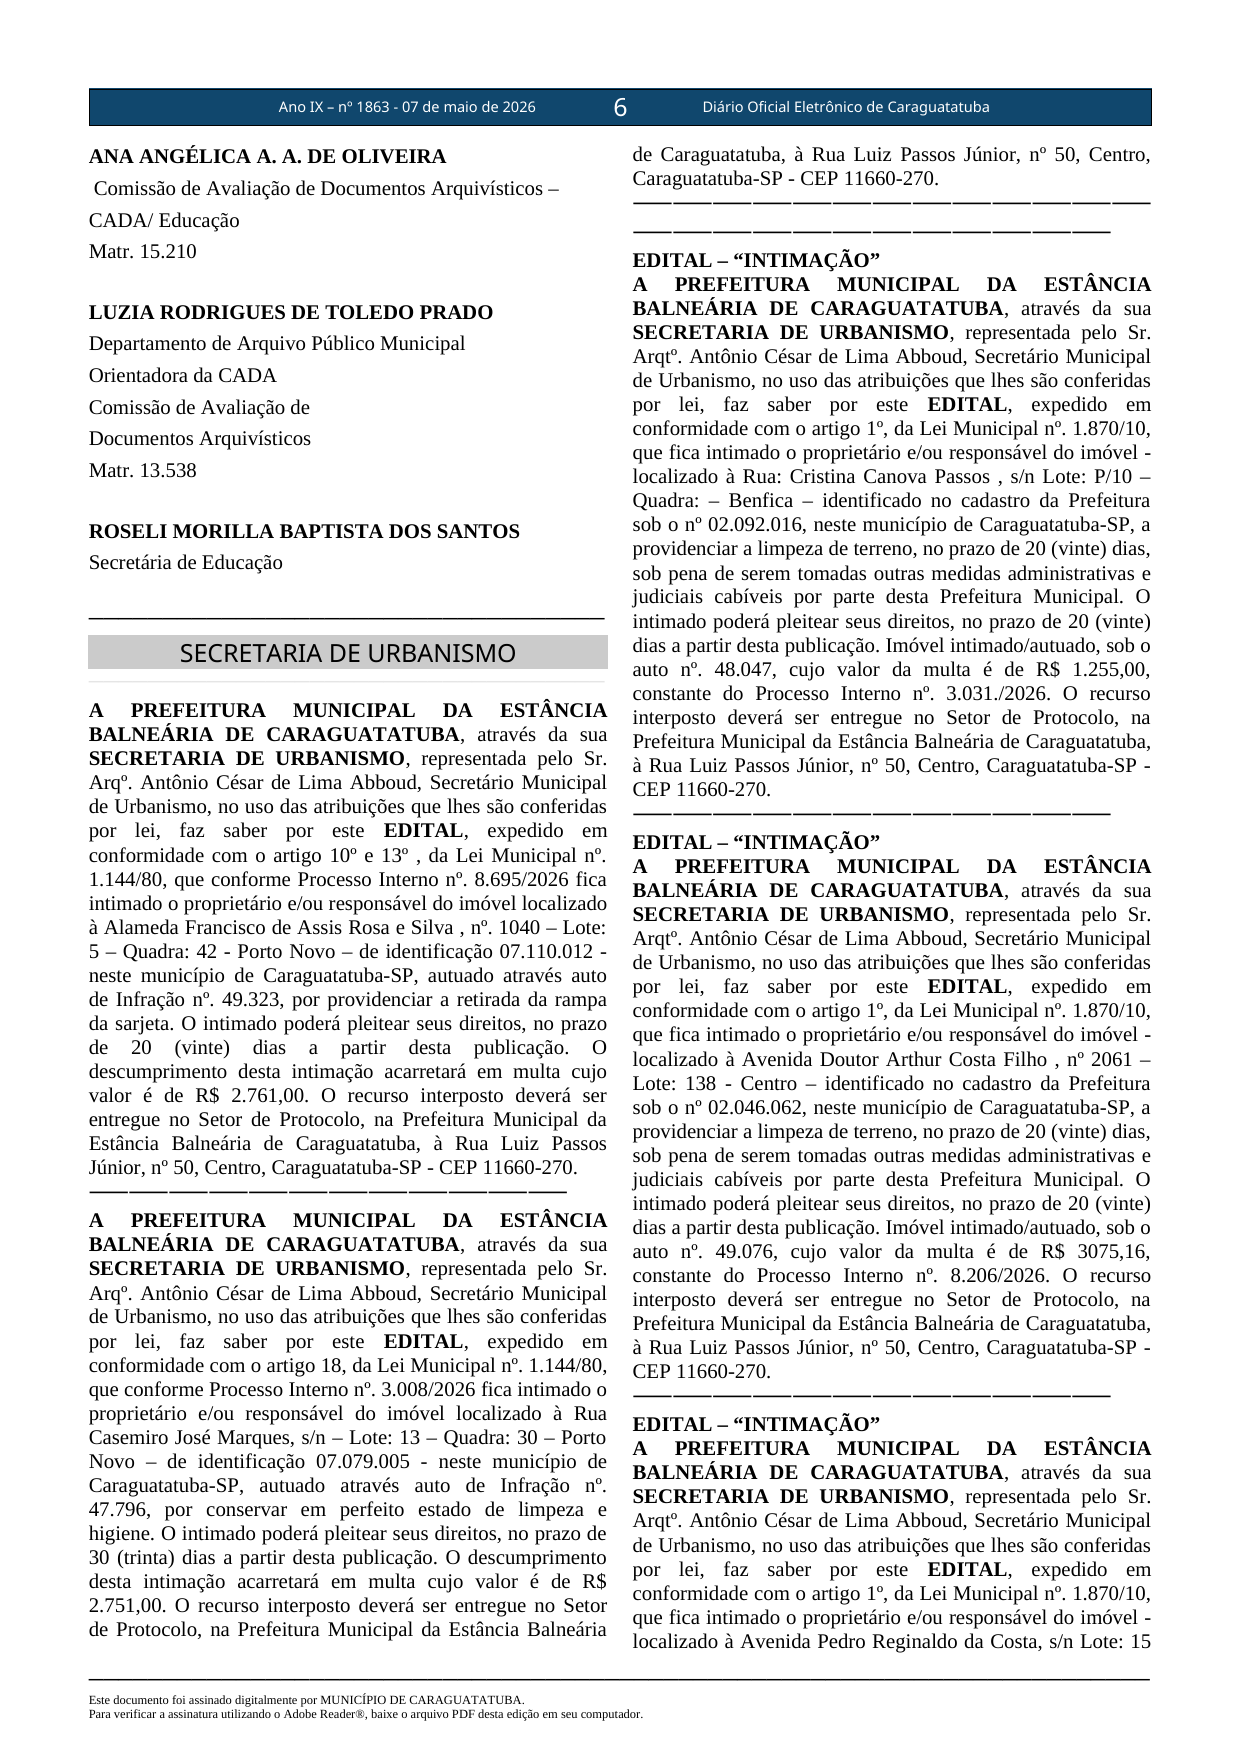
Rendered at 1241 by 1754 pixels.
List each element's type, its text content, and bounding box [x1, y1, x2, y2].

text Orientadora da CADA [88, 361, 608, 387]
text ⸺⸺⸺⸺⸺⸺⸺⸺⸺⸺⸺⸺⸺⸺⸺⸺⸺⸺⸺⸺⸺⸺⸺⸺⸺ [632, 190, 1152, 243]
text ─────────────────────────────────── [88, 603, 608, 630]
text EDITAL – “INTIMAÇÃO” [632, 248, 1152, 272]
text A PREFEITURA MUNICIPAL DA ESTÂNCIA BALNEÁRIA DE CARAGUATATUBA, através da sua SECRETARIA DE URBANISMO, representada pelo Sr. Arqº. Antônio César de Lima Abboud, Secretário Municipal de Urbanismo, no uso das atribuições que lhes são conferidas por lei, faz saber por este EDITAL, expedido em conformidade com o artigo 18, da Lei Municipal nº. 1.144/80, que conforme Processo Interno nº. 3.008/2026 fica intimado o proprietário e/ou responsável do imóvel localizado à Rua Casemiro José Marques, s/n – Lote: 13 – Quadra: 30 – Porto Novo – de identificação 07.079.005 - neste município de Caraguatatuba-SP, autuado através auto de Infração nº. 47.796, por conservar em perfeito estado de limpeza e higiene. O intimado poderá pleitear seus direitos, no prazo de 30 (trinta) dias a partir desta publicação. O descumprimento desta intimação acarretará em multa cujo valor é de R$ 2.751,00. O recurso interposto deverá ser entregue no Setor de Protocolo, na Prefeitura Municipal da Estância Balneária [88, 1208, 608, 1641]
text A PREFEITURA MUNICIPAL DA ESTÂNCIA BALNEÁRIA DE CARAGUATATUBA, através da sua SECRETARIA DE URBANISMO, representada pelo Sr. Arqtº. Antônio César de Lima Abboud, Secretário Municipal de Urbanismo, no uso das atribuições que lhes são conferidas por lei, faz saber por este EDITAL, expedido em conformidade com o artigo 1º, da Lei Municipal nº. 1.870/10, que fica intimado o proprietário e/ou responsável do imóvel - localizado à Avenida Doutor Arthur Costa Filho , nº 2061 – Lote: 138 - Centro – identificado no cadastro da Prefeitura sob o nº 02.046.062, neste município de Caraguatatuba-SP, a providenciar a limpeza de terreno, no prazo de 20 (vinte) dias, sob pena de serem tomadas outras medidas administrativas e judiciais cabíveis por parte desta Prefeitura Municipal. O intimado poderá pleitear seus direitos, no prazo de 20 (vinte) dias a partir desta publicação. Imóvel intimado/autuado, sob o auto nº. 49.076, cujo valor da multa é de R$ 3075,16, constante do Processo Interno nº. 8.206/2026. O recurso interposto deverá ser entregue no Setor de Protocolo, na Prefeitura Municipal da Estância Balneária de Caraguatatuba, à Rua Luiz Passos Júnior, nº 50, Centro, Caraguatatuba-SP - CEP 11660-270. [632, 854, 1152, 1383]
text Matr. 13.538 [88, 456, 608, 482]
text LUZIA RODRIGUES DE TOLEDO PRADO [88, 297, 608, 324]
text A PREFEITURA MUNICIPAL DA ESTÂNCIA BALNEÁRIA DE CARAGUATATUBA, através da sua SECRETARIA DE URBANISMO, representada pelo Sr. Arqtº. Antônio César de Lima Abboud, Secretário Municipal de Urbanismo, no uso das atribuições que lhes são conferidas por lei, faz saber por este EDITAL, expedido em conformidade com o artigo 1º, da Lei Municipal nº. 1.870/10, que fica intimado o proprietário e/ou responsável do imóvel - localizado à Rua: Cristina Canova Passos , s/n Lote: P/10 – Quadra: – Benfica – identificado no cadastro da Prefeitura sob o nº 02.092.016, neste município de Caraguatatuba-SP, a providenciar a limpeza de terreno, no prazo de 20 (vinte) dias, sob pena de serem tomadas outras medidas administrativas e judiciais cabíveis por parte desta Prefeitura Municipal. O intimado poderá pleitear seus direitos, no prazo de 20 (vinte) dias a partir desta publicação. Imóvel intimado/autuado, sob o auto nº. 48.047, cujo valor da multa é de R$ 1.255,00, constante do Processo Interno nº. 3.031./2026. O recurso interposto deverá ser entregue no Setor de Protocolo, na Prefeitura Municipal da Estância Balneária de Caraguatatuba, à Rua Luiz Passos Júnior, nº 50, Centro, Caraguatatuba-SP - CEP 11660-270. [632, 272, 1152, 801]
text EDITAL – “INTIMAÇÃO” [632, 1412, 1152, 1436]
text ROSELI MORILLA BAPTISTA DOS SANTOS [88, 516, 608, 543]
text ⸺⸺⸺⸺⸺⸺⸺⸺⸺⸺⸺⸺ [88, 1179, 608, 1203]
text ANA ANGÉLICA A. A. DE OLIVEIRA [88, 142, 608, 168]
text Secretária de Educação [88, 548, 608, 574]
text SECRETARIA DE URBANISMO [88, 635, 608, 669]
text Comissão de Avaliação de Documentos Arquivísticos – CADA/ Educação [88, 173, 608, 232]
text Documentos Arquivísticos [88, 424, 608, 450]
text A PREFEITURA MUNICIPAL DA ESTÂNCIA BALNEÁRIA DE CARAGUATATUBA, através da sua SECRETARIA DE URBANISMO, representada pelo Sr. Arqº. Antônio César de Lima Abboud, Secretário Municipal de Urbanismo, no uso das atribuições que lhes são conferidas por lei, faz saber por este EDITAL, expedido em conformidade com o artigo 10º e 13º , da Lei Municipal nº. 1.144/80, que conforme Processo Interno nº. 8.695/2026 fica intimado o proprietário e/ou responsável do imóvel localizado à Alameda Francisco de Assis Rosa e Silva , nº. 1040 – Lote: 5 – Quadra: 42 - Porto Novo – de identificação 07.110.012 - neste município de Caraguatatuba-SP, autuado através auto de Infração nº. 49.323, por providenciar a retirada da rampa da sarjeta. O intimado poderá pleitear seus direitos, no prazo de 20 (vinte) dias a partir desta publicação. O descumprimento desta intimação acarretará em multa cujo valor é de R$ 2.761,00. O recurso interposto deverá ser entregue no Setor de Protocolo, na Prefeitura Municipal da Estância Balneária de Caraguatatuba, à Rua Luiz Passos Júnior, nº 50, Centro, Caraguatatuba-SP - CEP 11660-270. [88, 698, 608, 1179]
text Matr. 15.210 [88, 237, 608, 263]
text A PREFEITURA MUNICIPAL DA ESTÂNCIA BALNEÁRIA DE CARAGUATATUBA, através da sua SECRETARIA DE URBANISMO, representada pelo Sr. Arqtº. Antônio César de Lima Abboud, Secretário Municipal de Urbanismo, no uso das atribuições que lhes são conferidas por lei, faz saber por este EDITAL, expedido em conformidade com o artigo 1º, da Lei Municipal nº. 1.870/10, que fica intimado o proprietário e/ou responsável do imóvel - localizado à Avenida Pedro Reginaldo da Costa, s/n Lote: 15 [632, 1436, 1152, 1653]
text de Caraguatatuba, à Rua Luiz Passos Júnior, nº 50, Centro, Caraguatatuba-SP - CEP 11660-270. [632, 142, 1152, 190]
text Departamento de Arquivo Público Municipal [88, 329, 608, 355]
text EDITAL – “INTIMAÇÃO” [632, 830, 1152, 854]
text ⸺⸺⸺⸺⸺⸺⸺⸺⸺⸺⸺⸺ [632, 1383, 1152, 1407]
text Comissão de Avaliação de [88, 392, 608, 419]
text ─────────────────────────────────── [88, 669, 608, 693]
text ⸺⸺⸺⸺⸺⸺⸺⸺⸺⸺⸺⸺ [632, 801, 1152, 825]
